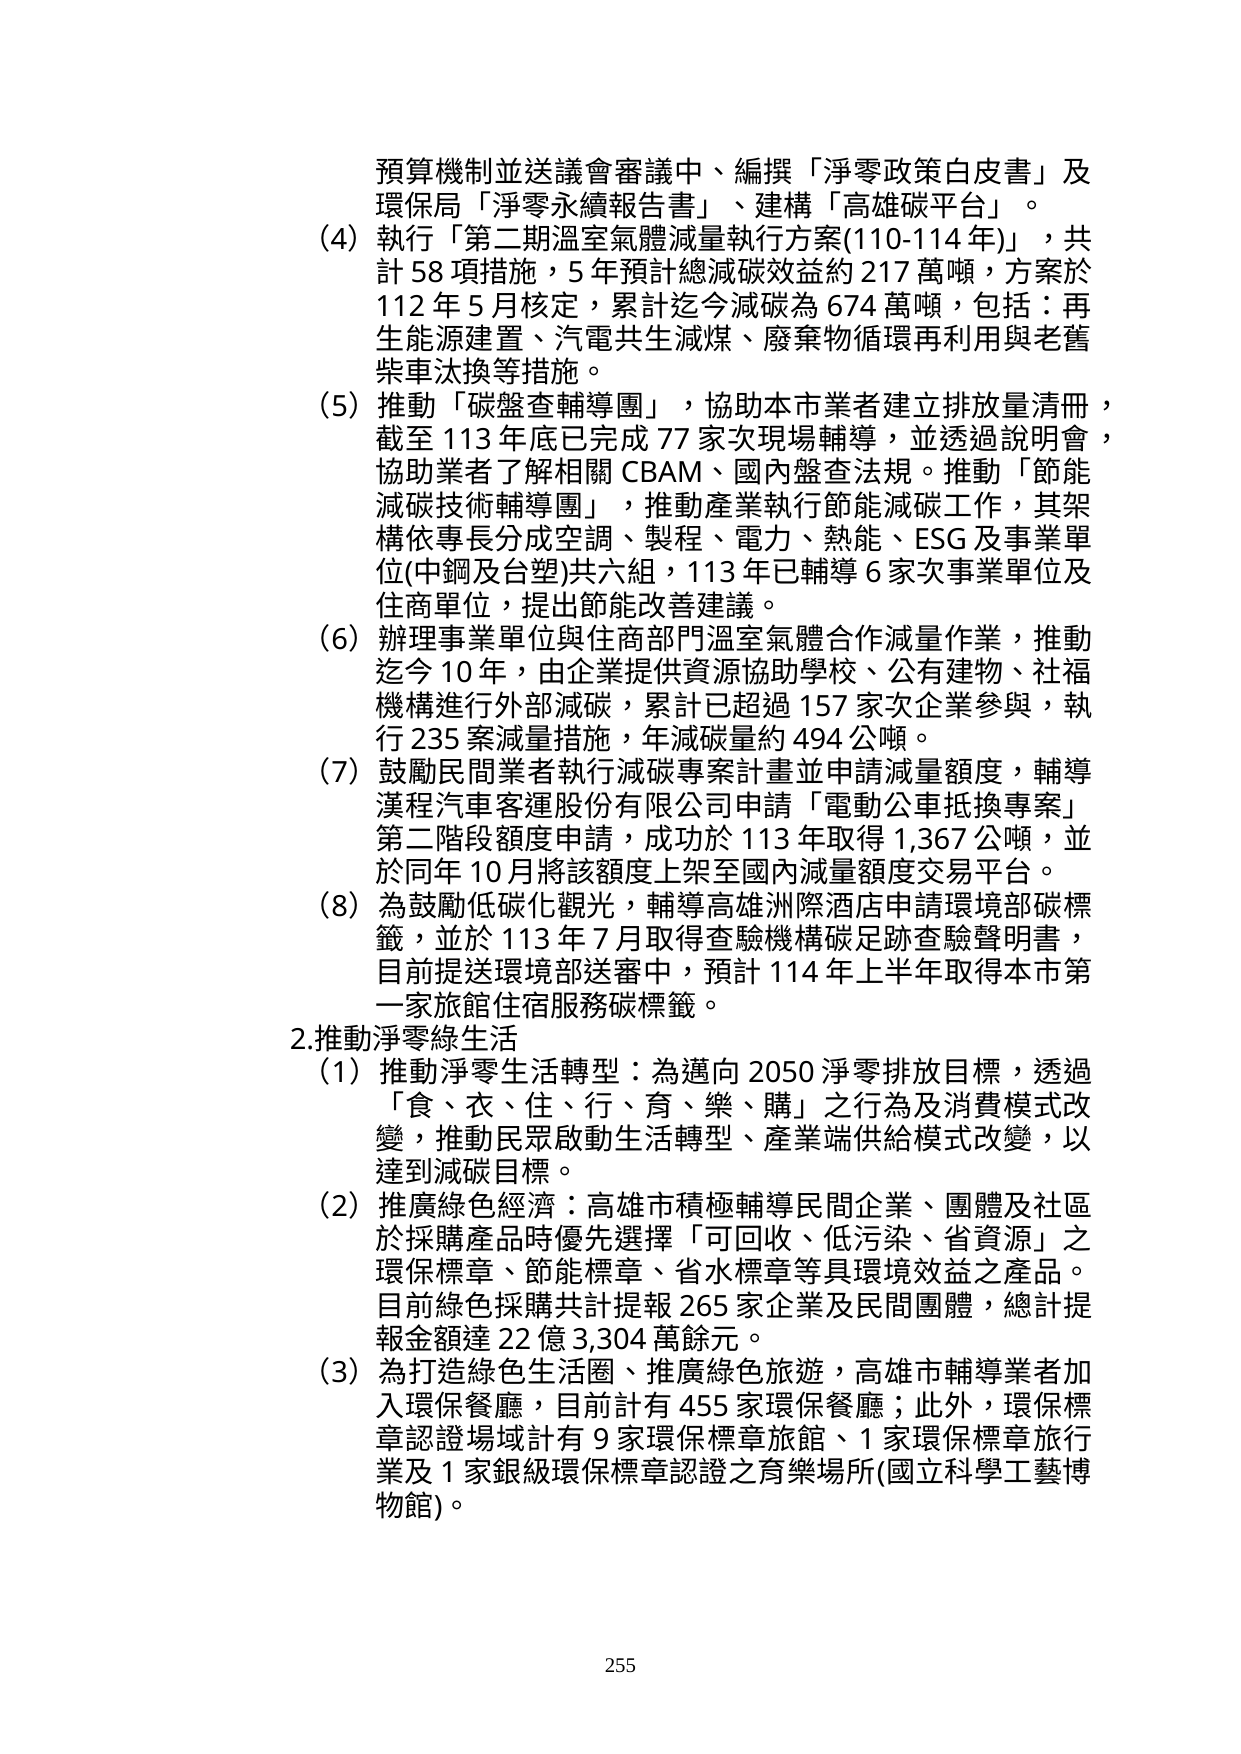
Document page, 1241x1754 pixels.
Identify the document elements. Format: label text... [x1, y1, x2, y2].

text （2）推廣綠色經濟：高雄市積極輔導民間企業、團體及社區於採購產品時優先選擇「可回收、低污染、省資源」之環保標章、節能標章、省水標章等具環境效益之產品。目前綠色採購共計提報265家企業及民間團體，總計提報金額達22億3,304萬餘元。 [301, 1189, 1092, 1356]
text （4）執行「第二期溫室氣體減量執行方案(110-114年)」，共計58項措施，5年預計總減碳效益約217萬噸，方案於112年5月核定，累計迄今減碳為674萬噸，包括：再生能源建置、汽電共生減煤、廢棄物循環再利用與老舊柴車汰換等措施。 [301, 223, 1092, 389]
text 2.推動淨零綠生活 [289, 1023, 1092, 1056]
text （7）鼓勵民間業者執行減碳專案計畫並申請減量額度，輔導漢程汽車客運股份有限公司申請「電動公車抵換專案」第二階段額度申請，成功於113年取得1,367公噸，並於同年10月將該額度上架至國內減量額度交易平台。 [301, 756, 1092, 889]
text （3）為打造綠色生活圈、推廣綠色旅遊，高雄市輔導業者加入環保餐廳，目前計有455家環保餐廳；此外，環保標章認證場域計有9家環保標章旅館、1家環保標章旅行業及1家銀級環保標章認證之育樂場所(國立科學工藝博物館)。 [301, 1356, 1092, 1523]
text （8）為鼓勵低碳化觀光，輔導高雄洲際酒店申請環境部碳標籤，並於113年7月取得查驗機構碳足跡查驗聲明書，目前提送環境部送審中，預計114年上半年取得本市第一家旅館住宿服務碳標籤。 [301, 889, 1092, 1023]
text 預算機制並送議會審議中、編撰「淨零政策白皮書」及環保局「淨零永續報告書」、建構「高雄碳平台」。 [301, 156, 1092, 223]
text （6）辦理事業單位與住商部門溫室氣體合作減量作業，推動迄今10年，由企業提供資源協助學校、公有建物、社福機構進行外部減碳，累計已超過157家次企業參與，執行235案減量措施，年減碳量約494公噸。 [301, 623, 1092, 756]
text （5）推動「碳盤查輔導團」，協助本市業者建立排放量清冊，截至113年底已完成77家次現場輔導，並透過說明會，協助業者了解相關CBAM、國內盤查法規。推動「節能減碳技術輔導團」，推動產業執行節能減碳工作，其架構依專長分成空調、製程、電力、熱能、ESG及事業單位(中鋼及台塑)共六組，113年已輔導6家次事業單位及住商單位，提出節能改善建議。 [301, 389, 1092, 623]
text （1）推動淨零生活轉型：為邁向2050淨零排放目標，透過「食、衣、住、行、育、樂、購」之行為及消費模式改變，推動民眾啟動生活轉型、產業端供給模式改變，以達到減碳目標。 [301, 1056, 1092, 1189]
